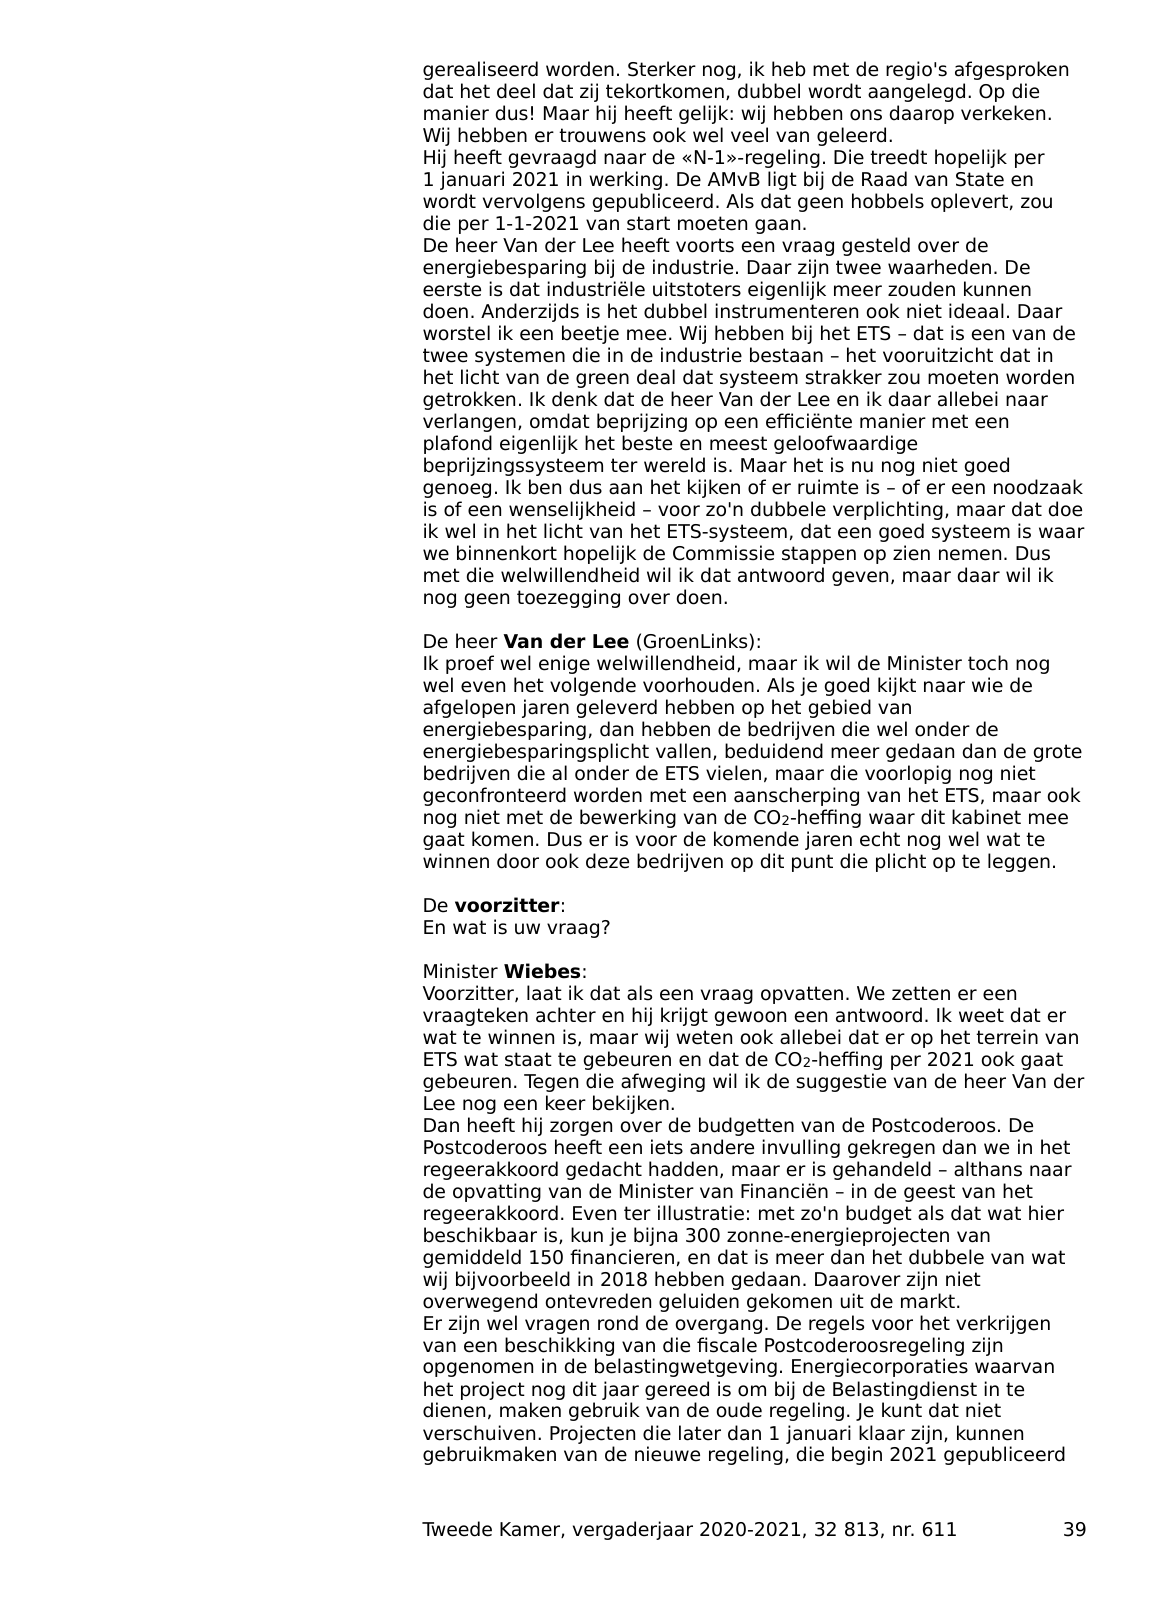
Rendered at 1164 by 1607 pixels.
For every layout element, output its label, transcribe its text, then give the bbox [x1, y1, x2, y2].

text Voorzitter, laat ik dat als een vraag opvatten. We zetten er een vraagteken achter en hij krijgt gewoon een antwoord. Ik weet dat er wat te winnen is, maar wij weten ook allebei dat er op het terrein van ETS wat staat te gebeuren en dat de CO2-heffing per 2021 ook gaat gebeuren. Tegen die afweging wil ik de suggestie van de heer Van der Lee nog een keer bekijken. [422, 983, 1087, 1115]
text Minister Wiebes: [422, 961, 1087, 983]
text De heer Van der Lee (GroenLinks): [422, 631, 1087, 653]
text De heer Van der Lee heeft voorts een vraag gesteld over de energiebesparing bij de industrie. Daar zijn twee waarheden. De eerste is dat industriële uitstoters eigenlijk meer zouden kunnen doen. Anderzijds is het dubbel instrumenteren ook niet ideaal. Daar worstel ik een beetje mee. Wij hebben bij het ETS – dat is een van de twee systemen die in de industrie bestaan – het vooruitzicht dat in het licht van de green deal dat systeem strakker zou moeten worden getrokken. Ik denk dat de heer Van der Lee en ik daar allebei naar verlangen, omdat beprijzing op een efficiënte manier met een plafond eigenlijk het beste en meest geloofwaardige beprijzingssysteem ter wereld is. Maar het is nu nog niet goed genoeg. Ik ben dus aan het kijken of er ruimte is – of er een noodzaak is of een wenselijkheid – voor zo'n dubbele verplichting, maar dat doe ik wel in het licht van het ETS-systeem, dat een goed systeem is waar we binnenkort hopelijk de Commissie stappen op zien nemen. Dus met die welwillendheid wil ik dat antwoord geven, maar daar wil ik nog geen toezegging over doen. [422, 235, 1087, 608]
text Hij heeft gevraagd naar de «N-1»-regeling. Die treedt hopelijk per 1 januari 2021 in werking. De AMvB ligt bij de Raad van State en wordt vervolgens gepubliceerd. Als dat geen hobbels oplevert, zou die per 1-1-2021 van start moeten gaan. [422, 147, 1087, 235]
text Er zijn wel vragen rond de overgang. De regels voor het verkrijgen van een beschikking van die fiscale Postcoderoosregeling zijn opgenomen in de belastingwetgeving. Energiecorporaties waarvan het project nog dit jaar gereed is om bij de Belastingdienst in te dienen, maken gebruik van de oude regeling. Je kunt dat niet verschuiven. Projecten die later dan 1 januari klaar zijn, kunnen gebruikmaken van de nieuwe regeling, die begin 2021 gepubliceerd [422, 1312, 1087, 1466]
text Ik proef wel enige welwillendheid, maar ik wil de Minister toch nog wel even het volgende voorhouden. Als je goed kijkt naar wie de afgelopen jaren geleverd hebben op het gebied van energiebesparing, dan hebben de bedrijven die wel onder de energiebesparingsplicht vallen, beduidend meer gedaan dan de grote bedrijven die al onder de ETS vielen, maar die voorlopig nog niet geconfronteerd worden met een aanscherping van het ETS, maar ook nog niet met de bewerking van de CO2-heffing waar dit kabinet mee gaat komen. Dus er is voor de komende jaren echt nog wel wat te winnen door ook deze bedrijven op dit punt die plicht op te leggen. [422, 653, 1087, 872]
text En wat is uw vraag? [422, 917, 1087, 939]
text gerealiseerd worden. Sterker nog, ik heb met de regio's afgesproken dat het deel dat zij tekortkomen, dubbel wordt aangelegd. Op die manier dus! Maar hij heeft gelijk: wij hebben ons daarop verkeken. Wij hebben er trouwens ook wel veel van geleerd. [422, 59, 1087, 147]
text Dan heeft hij zorgen over de budgetten van de Postcoderoos. De Postcoderoos heeft een iets andere invulling gekregen dan we in het regeerakkoord gedacht hadden, maar er is gehandeld – althans naar de opvatting van de Minister van Financiën – in de geest van het regeerakkoord. Even ter illustratie: met zo'n budget als dat wat hier beschikbaar is, kun je bijna 300 zonne-energieprojecten van gemiddeld 150 financieren, en dat is meer dan het dubbele van wat wij bijvoorbeeld in 2018 hebben gedaan. Daarover zijn niet overwegend ontevreden geluiden gekomen uit de markt. [422, 1115, 1087, 1312]
text De voorzitter: [422, 895, 1087, 917]
